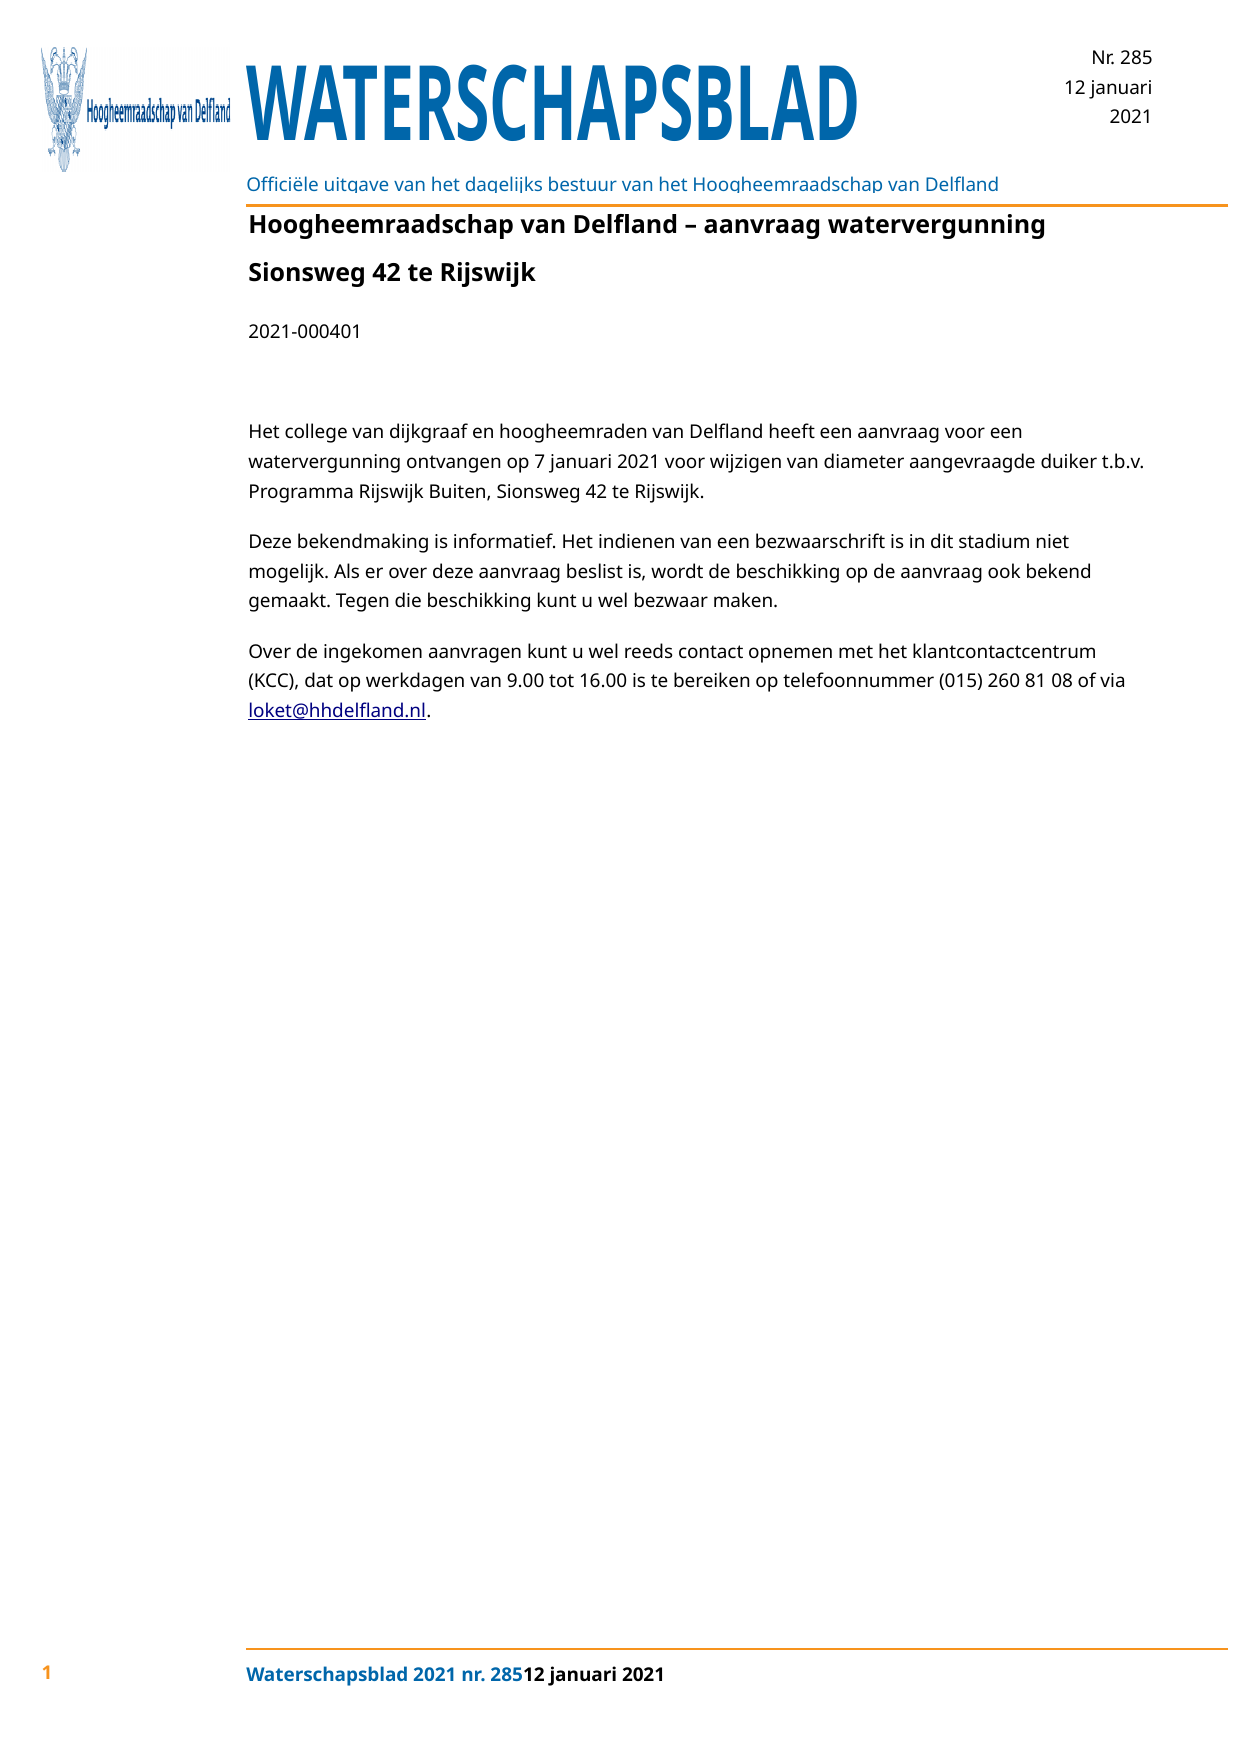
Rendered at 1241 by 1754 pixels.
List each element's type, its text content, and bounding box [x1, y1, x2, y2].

picture [41, 47, 231, 172]
text Hoogheemraadschap van Delfland – aanvraag watervergunning Sionsweg 42 te Rijswijk [248, 207, 1152, 288]
text Deze bekendmaking is informatief. Het indienen van een bezwaarschrift is in dit stadium niet mogelijk. Als er over deze aanvraag beslist is, wordt de beschikking op de aanvraag ook bekend gemaakt. Tegen die beschikking kunt u wel bezwaar maken. [248, 528, 1152, 613]
text Het college van dijkgraaf en hoogheemraden van Delfland heeft een aanvraag voor een watervergunning ontvangen op 7 januari 2021 voor wijzigen van diameter aangevraagde duiker t.b.v. Programma Rijswijk Buiten, Sionsweg 42 te Rijswijk. [248, 419, 1152, 504]
text Over de ingekomen aanvragen kunt u wel reeds contact opnemen met het klantcontactcentrum (KCC), dat op werkdagen van 9.00 tot 16.00 is te bereiken op telefoonnummer (015) 260 81 08 of via loket@hhdelfland.nl. [248, 638, 1152, 723]
text 2021-000401 [248, 318, 1152, 344]
